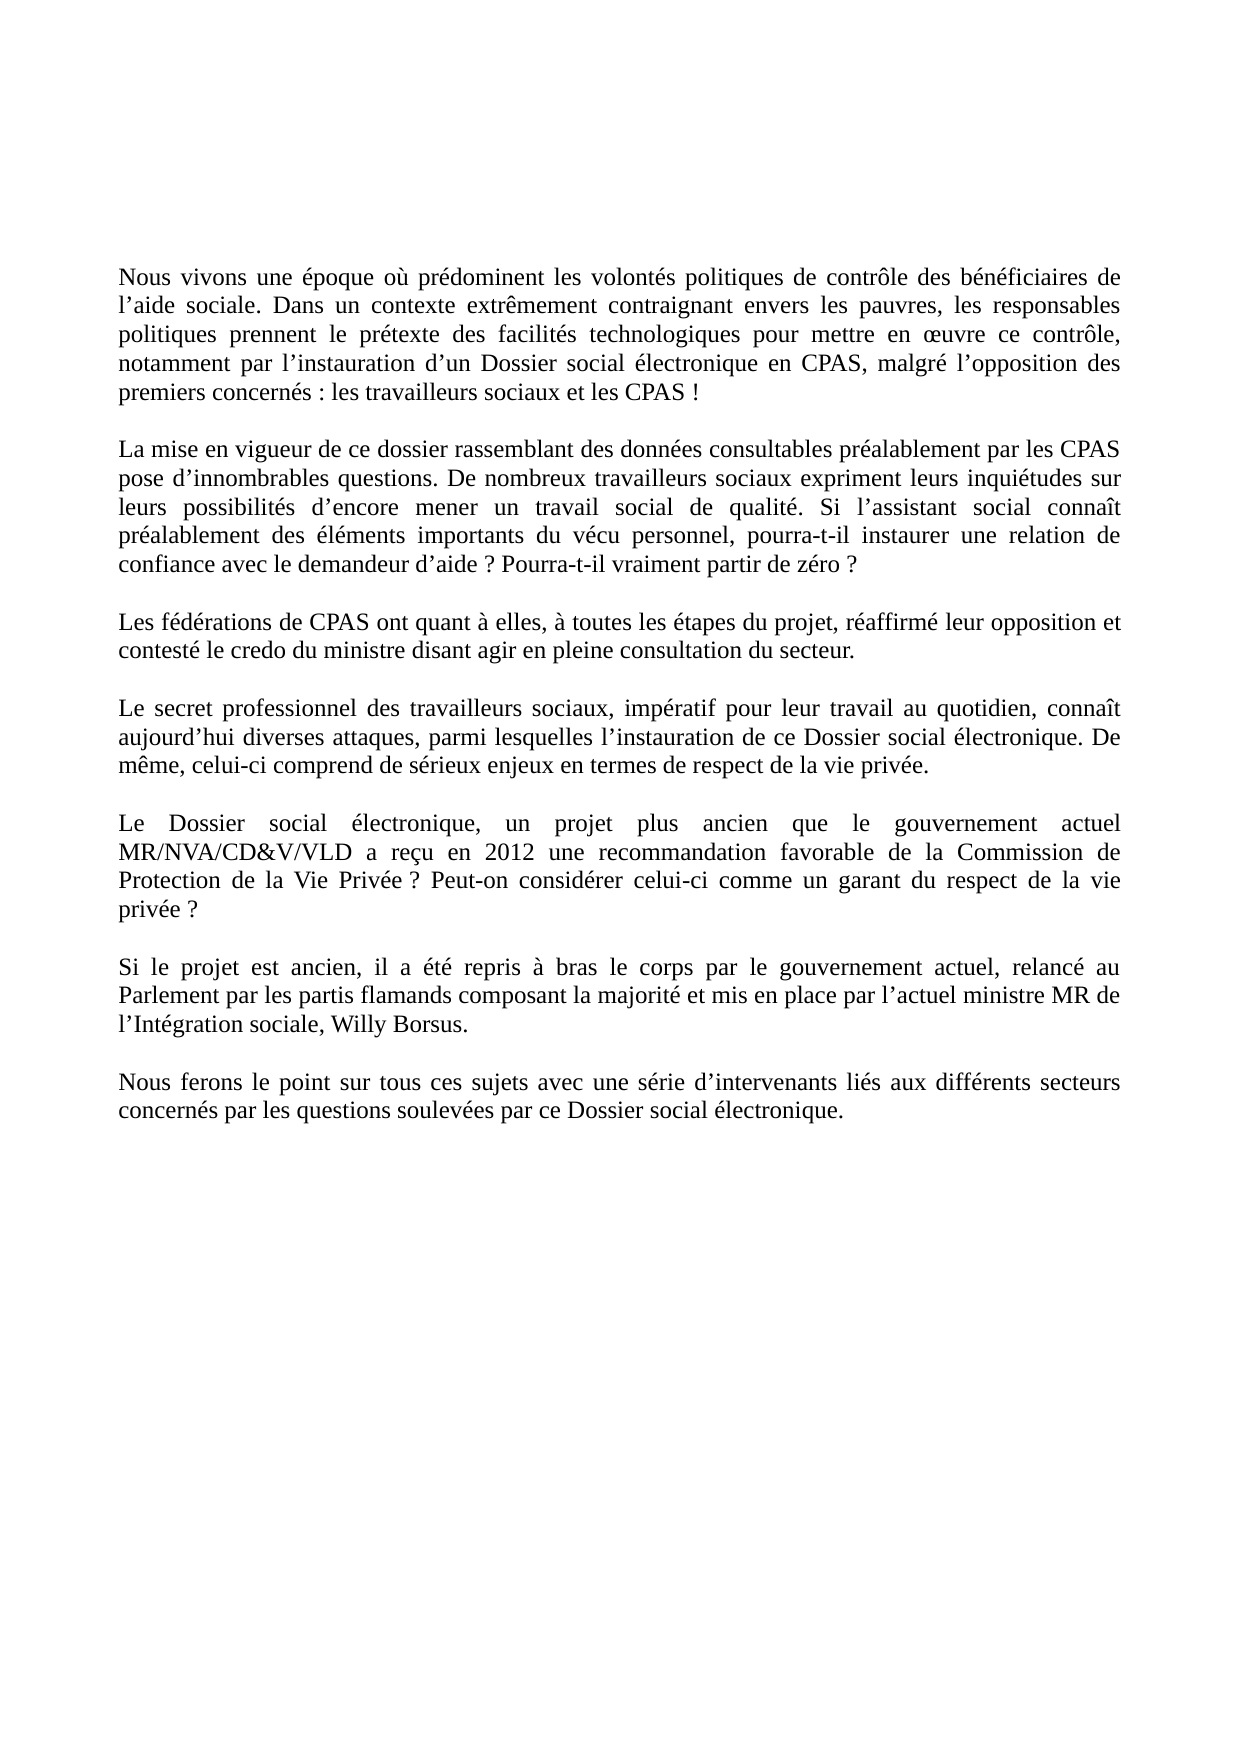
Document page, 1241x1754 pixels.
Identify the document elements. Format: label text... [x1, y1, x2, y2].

text Nous ferons le point sur tous ces sujets avec une série d’intervenants liés aux différents secteurs concernés par les questions soulevées par ce Dossier social électronique. [118, 1067, 1122, 1124]
text Le Dossier social électronique, un projet plus ancien que le gouvernement actuel MR/NVA/CD&V/VLD a reçu en 2012 une recommandation favorable de la Commission de Protection de la Vie Privée ? Peut-on considérer celui-ci comme un garant du respect de la vie privée ? [118, 808, 1122, 923]
text Le secret professionnel des travailleurs sociaux, impératif pour leur travail au quotidien, connaît aujourd’hui diverses attaques, parmi lesquelles l’instauration de ce Dossier social électronique. De même, celui-ci comprend de sérieux enjeux en termes de respect de la vie privée. [118, 693, 1122, 779]
text Nous vivons une époque où prédominent les volontés politiques de contrôle des bénéficiaires de l’aide sociale. Dans un contexte extrêmement contraignant envers les pauvres, les responsables politiques prennent le prétexte des facilités technologiques pour mettre en œuvre ce contrôle, notamment par l’instauration d’un Dossier social électronique en CPAS, malgré l’opposition des premiers concernés : les travailleurs sociaux et les CPAS ! [118, 262, 1122, 406]
text Les fédérations de CPAS ont quant à elles, à toutes les étapes du projet, réaffirmé leur opposition et contesté le credo du ministre disant agir en pleine consultation du secteur. [118, 607, 1122, 664]
text La mise en vigueur de ce dossier rassemblant des données consultables préalablement par les CPAS pose d’innombrables questions. De nombreux travailleurs sociaux expriment leurs inquiétudes sur leurs possibilités d’encore mener un travail social de qualité. Si l’assistant social connaît préalablement des éléments importants du vécu personnel, pourra-t-il instaurer une relation de confiance avec le demandeur d’aide ? Pourra-t-il vraiment partir de zéro ? [118, 434, 1122, 578]
text Si le projet est ancien, il a été repris à bras le corps par le gouvernement actuel, relancé au Parlement par les partis flamands composant la majorité et mis en place par l’actuel ministre MR de l’Intégration sociale, Willy Borsus. [118, 952, 1122, 1038]
